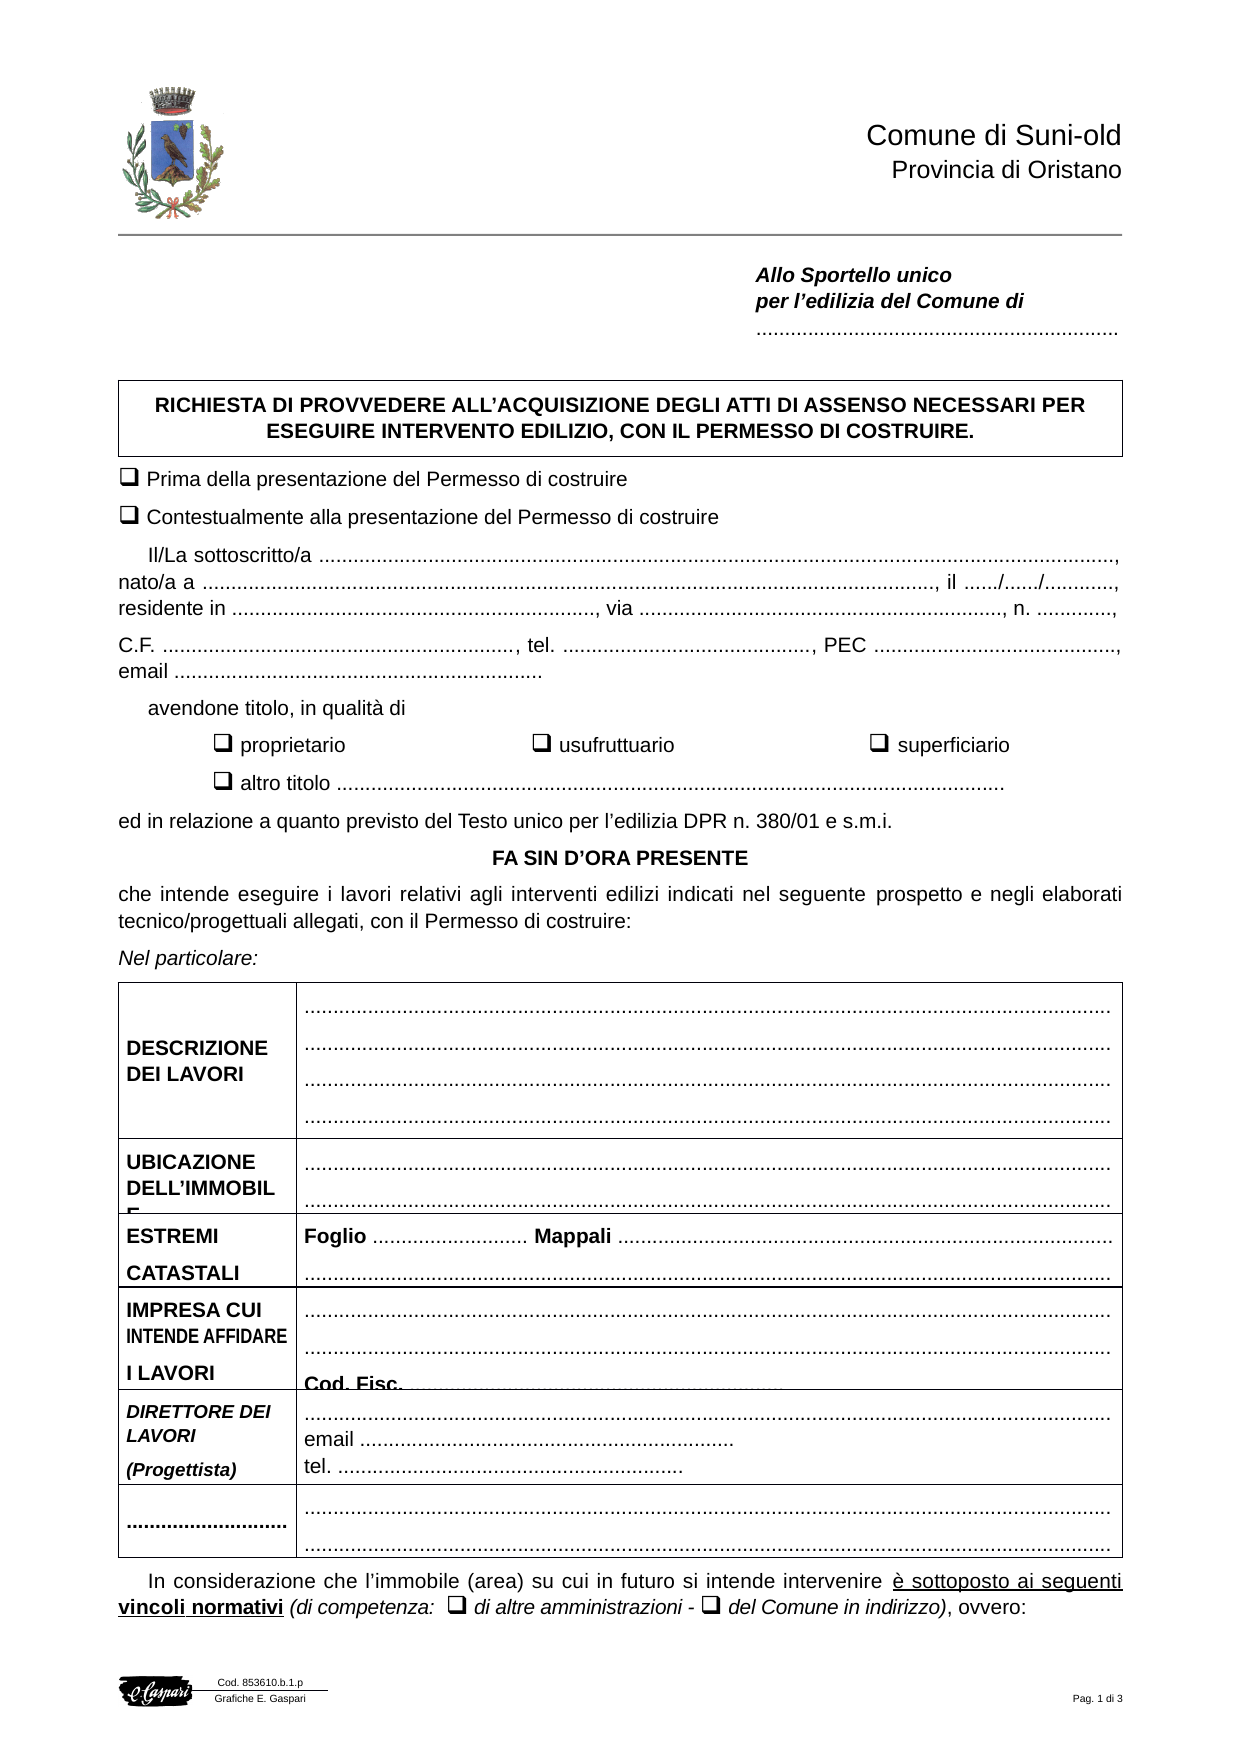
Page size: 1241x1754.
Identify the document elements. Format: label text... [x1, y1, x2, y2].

table_cell DIRETTORE DEI LAVORI (Progettista) [119, 1390, 296, 1483]
picture [122, 87, 224, 219]
table_cell UBICAZIONE DELL’IMMOBILE [119, 1139, 296, 1212]
table_cell ............................ [119, 1485, 296, 1557]
text avendone titolo, in qualità di [118, 696, 1122, 720]
table_cell Foglio ........................... Mappali ...................................................................................... ............................................................................................................................................ [297, 1214, 1122, 1286]
table_header DESCRIZIONE DEI LAVORI [119, 983, 296, 1138]
text  Contestualmente alla presentazione del Permesso di costruire [118, 505, 1122, 530]
table_cell ............................................................................................................................................ ............................................................................................................................................ [297, 1485, 1122, 1557]
text ............................................................... [756, 316, 1122, 339]
text Nel particolare: [118, 945, 1122, 969]
picture [118, 1675, 193, 1707]
text C.F. ............................................................., tel. ..........................................., PEC .........................................., email ................................................................ [118, 633, 1122, 683]
table_header RICHIESTA DI PROVVEDERE ALL’ACQUISIZIONE DEGLI ATTI DI ASSENSO NECESSARI PER ESEGUIRE INTERVENTO EDILIZIO, CON IL PERMESSO DI COSTRUIRE. [119, 381, 1122, 456]
table_cell ESTREMI CATASTALI [119, 1214, 296, 1286]
table_cell IMPRESA CUI INTENDE AFFIDARE I LAVORI [119, 1288, 296, 1389]
text ed in relazione a quanto previsto del Testo unico per l’edilizia DPR n. 380/01 e s.m.i. [118, 809, 1122, 833]
text In considerazione che l’immobile (area) su cui in futuro si intende intervenire è sottoposto ai seguenti vincoli normativi (di competenza:  di altre amministrazioni -  del Comune in indirizzo), ovvero: [118, 1568, 1122, 1620]
text Provincia di Oristano [224, 155, 1122, 184]
table_cell ............................................................................................................................................ ............................................................................................................................................ [297, 1139, 1122, 1212]
table_cell ............................................................................................................................................ ............................................................................................................................................ Cod. Fisc. ................................................................. tel. ................................................... [297, 1288, 1122, 1389]
text Comune di Suni-old [224, 118, 1122, 152]
text Il/La sottoscritto/a .........................................................................................................................................., nato/a a ..............................................................................................................................., il ....../....../............, residente in ..............................................................., via ..............................................................., n. ............., [118, 543, 1122, 620]
text Allo Sportello unico [755, 263, 1122, 287]
table_header ............................................................................................................................................ ............................................................................................................................................ ............................................................................................................................................ ............................................................................................................................................ [297, 983, 1122, 1138]
text FA SIN D’ORA PRESENTE [118, 845, 1122, 869]
text  altro titolo .................................................................................................................... [118, 771, 1122, 796]
table_cell ............................................................................................................................................ email ................................................................. tel. ............................................................ [297, 1390, 1122, 1483]
text  Prima della presentazione del Permesso di costruire [118, 467, 1122, 492]
text per l’edilizia del Comune di [756, 289, 1122, 313]
text che intende eseguire i lavori relativi agli interventi edilizi indicati nel seguente prospetto e negli elaborati tecnico/progettuali allegati, con il Permesso di costruire: [118, 882, 1122, 932]
text  proprietario  usufruttuario  superficiario [118, 732, 1122, 757]
